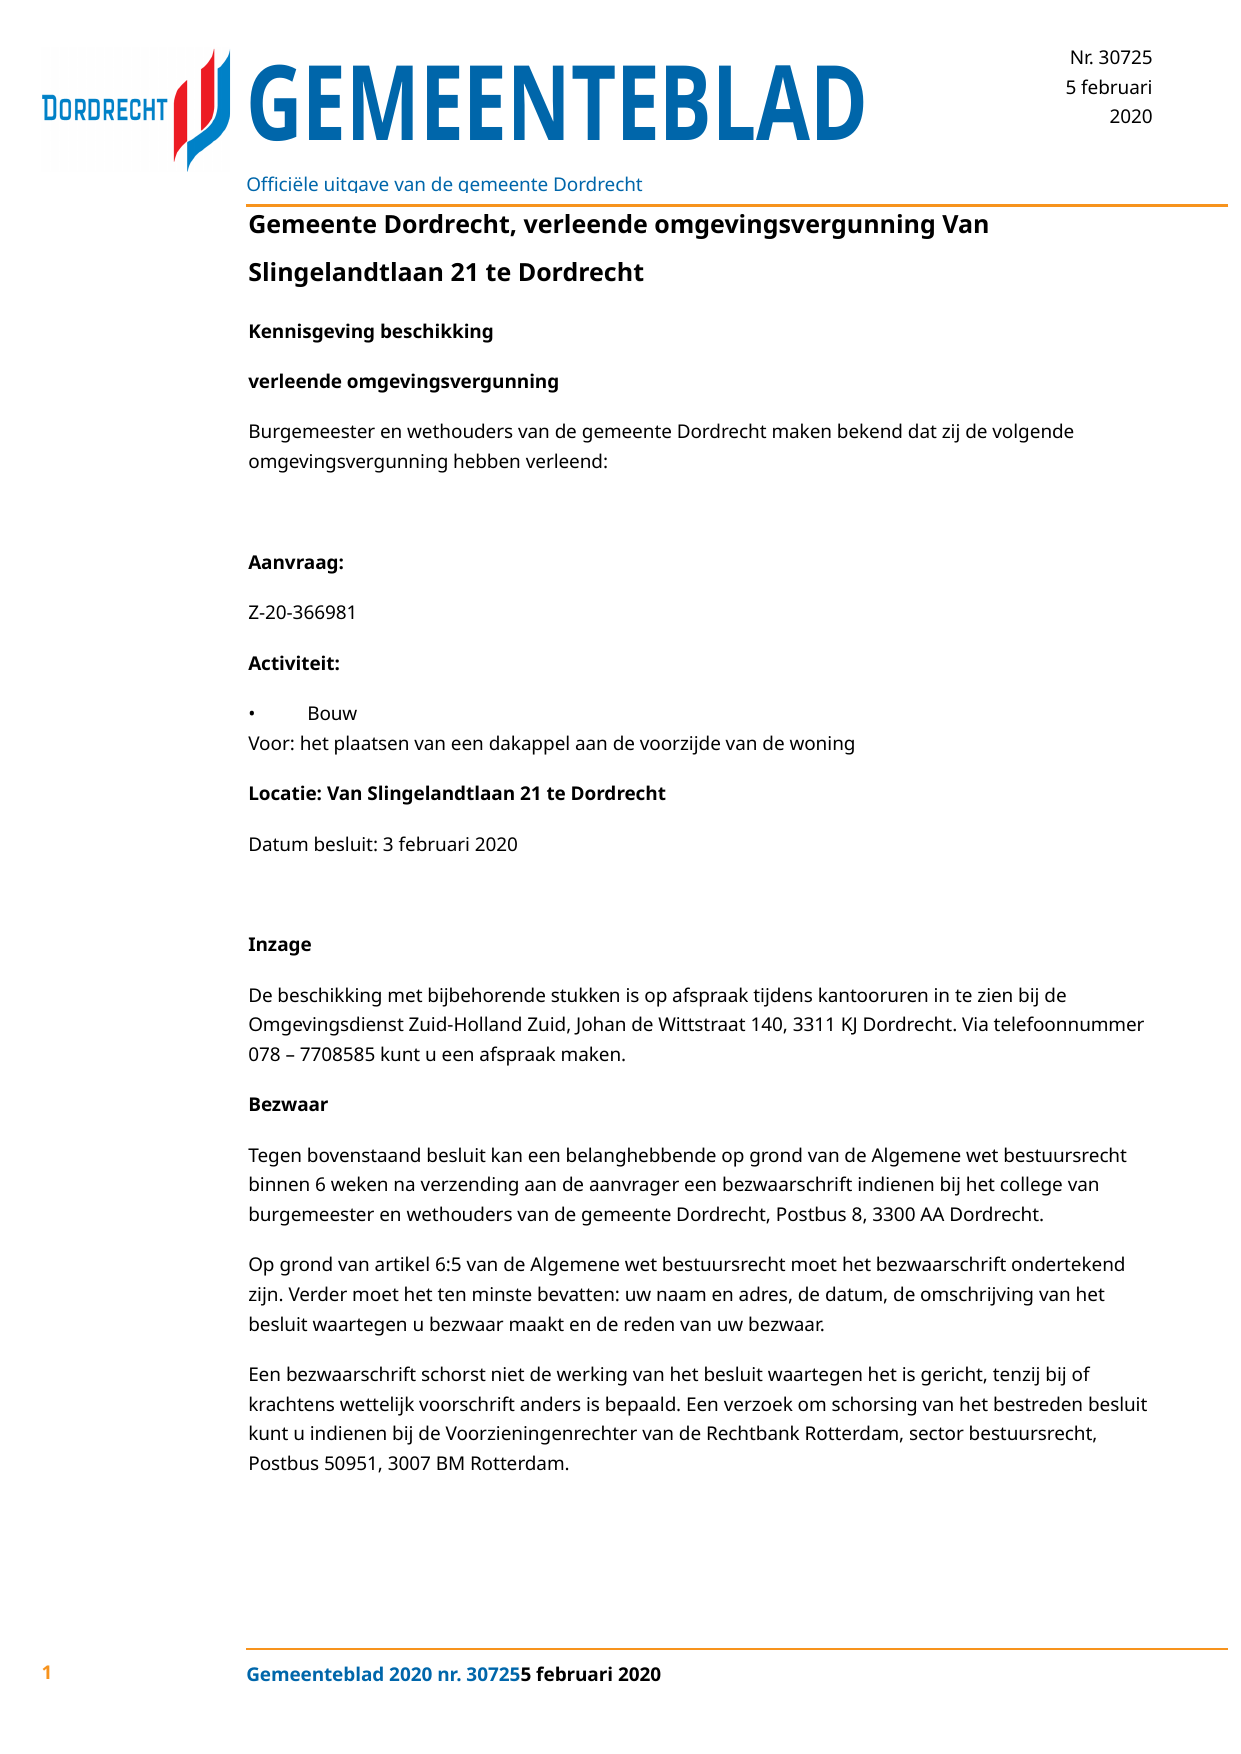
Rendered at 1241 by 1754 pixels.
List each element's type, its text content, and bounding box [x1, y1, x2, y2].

list Bouw [248, 700, 1152, 726]
text Tegen bovenstaand besluit kan een belanghebbende op grond van de Algemene wet bestuursrecht binnen 6 weken na verzending aan de aanvrager een bezwaarschrift indienen bij het college van burgemeester en wethouders van de gemeente Dordrecht, Postbus 8, 3300 AA Dordrecht. [248, 1142, 1152, 1227]
text Aanvraag: [248, 549, 1152, 575]
text Op grond van artikel 6:5 van de Algemene wet bestuursrecht moet het bezwaarschrift ondertekend zijn. Verder moet het ten minste bevatten: uw naam en adres, de datum, de omschrijving van het besluit waartegen u bezwaar maakt en de reden van uw bezwaar. [248, 1252, 1152, 1337]
text Activiteit: [248, 650, 1152, 676]
text Gemeente Dordrecht, verleende omgevingsvergunning Van Slingelandtlaan 21 te Dordrecht [248, 207, 1152, 288]
text Kennisgeving beschikking [248, 318, 1152, 344]
text Burgemeester en wethouders van de gemeente Dordrecht maken bekend dat zij de volgende omgevingsvergunning hebben verleend: [248, 419, 1152, 474]
picture [41, 47, 231, 172]
text Inzage [248, 932, 1152, 957]
text De beschikking met bijbehorende stukken is op afspraak tijdens kantooruren in te zien bij de Omgevingsdienst Zuid-Holland Zuid, Johan de Wittstraat 140, 3311 KJ Dordrecht. Via telefoonnummer 078 – 7708585 kunt u een afspraak maken. [248, 982, 1152, 1067]
text Datum besluit: 3 februari 2020 [248, 831, 1152, 857]
text Z-20-366981 [248, 599, 1152, 625]
text Bezwaar [248, 1092, 1152, 1117]
text Voor: het plaatsen van een dakappel aan de voorzijde van de woning [248, 730, 1152, 756]
text Locatie: Van Slingelandtlaan 21 te Dordrecht [248, 780, 1152, 806]
text Een bezwaarschrift schorst niet de werking van het besluit waartegen het is gericht, tenzij bij of krachtens wettelijk voorschrift anders is bepaald. Een verzoek om schorsing van het bestreden besluit kunt u indienen bij de Voorzieningenrechter van de Rechtbank Rotterdam, sector bestuursrecht, Postbus 50951, 3007 BM Rotterdam. [248, 1361, 1152, 1476]
text verleende omgevingsvergunning [248, 368, 1152, 394]
